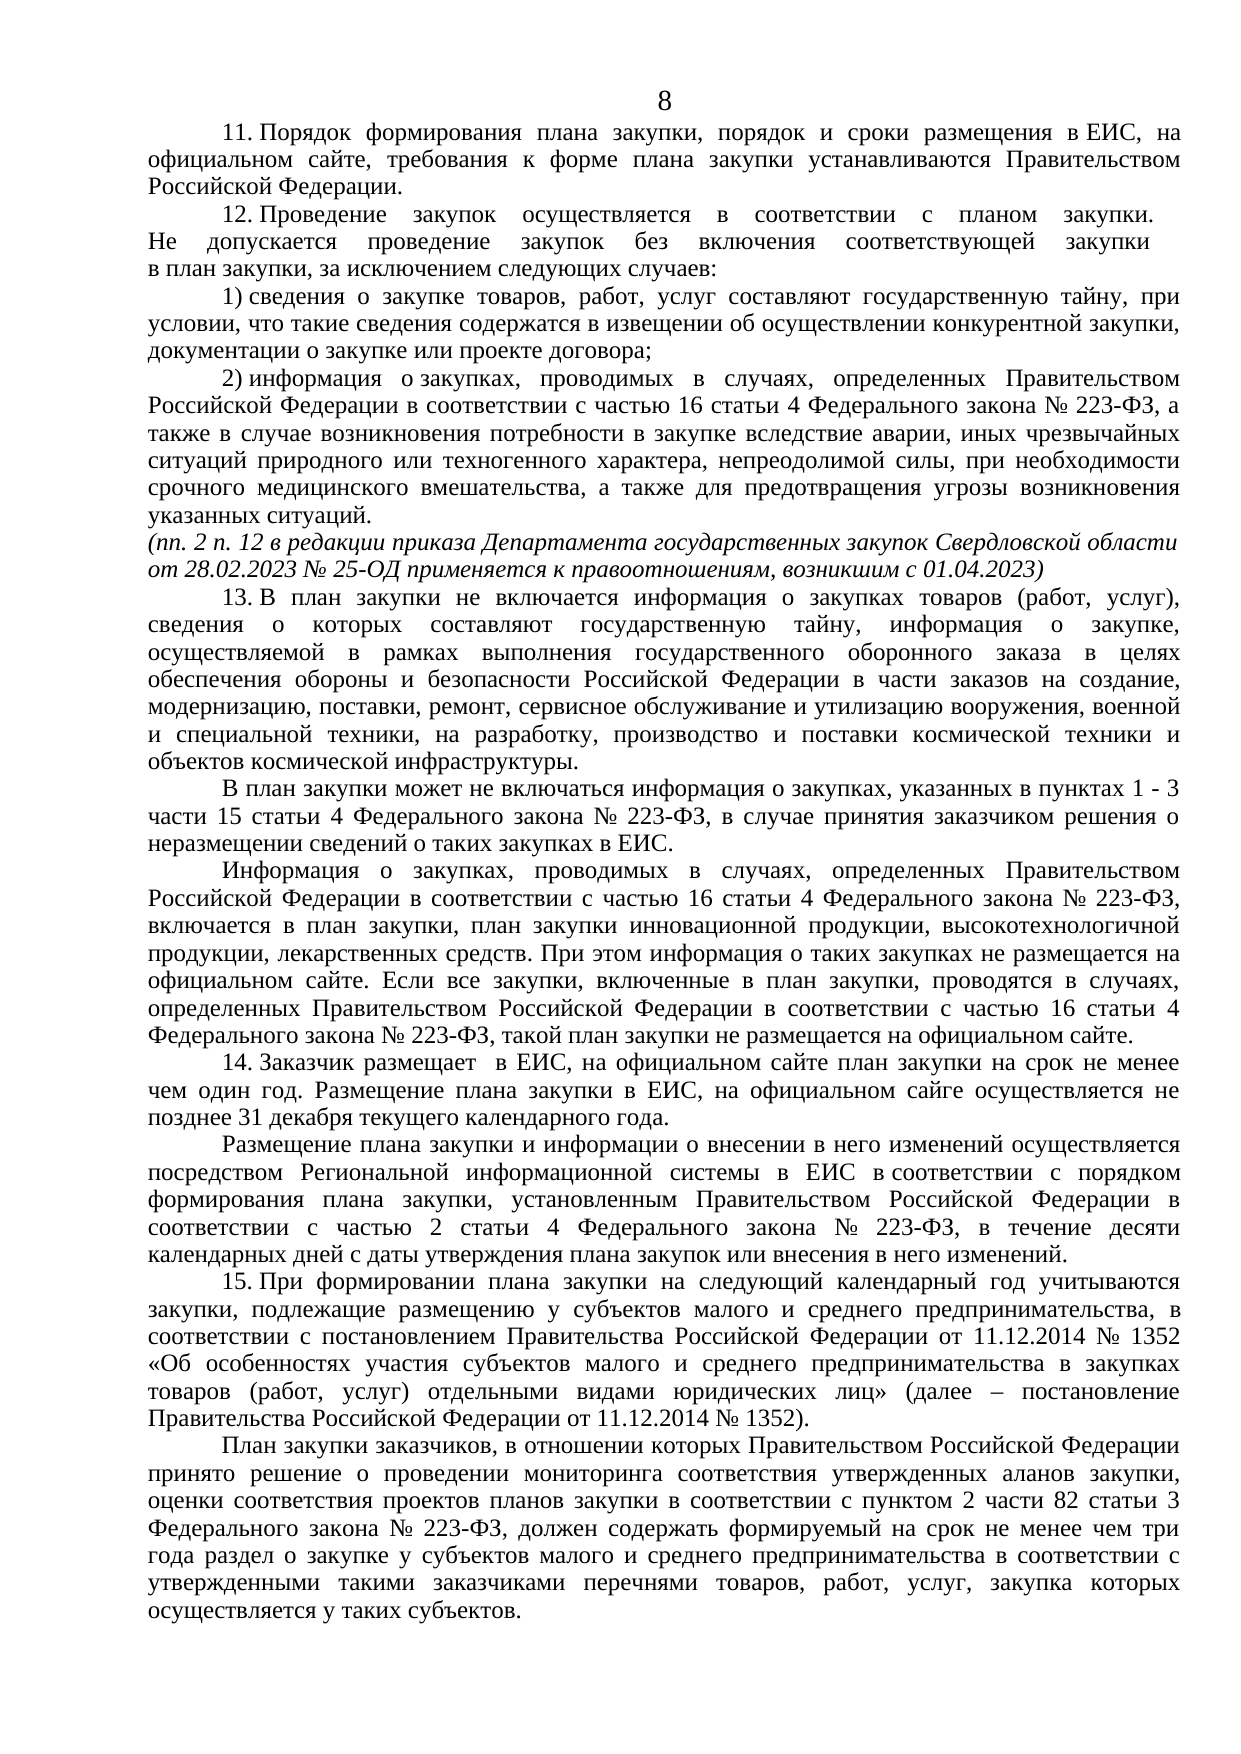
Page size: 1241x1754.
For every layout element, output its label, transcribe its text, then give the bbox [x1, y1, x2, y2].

text 15. При формировании плана закупки на следующий календарный год учитываются закупки, подлежащие размещению у субъектов малого и среднего предпринимательства, в соответствии с постановлением Правительства Российской Федерации от 11.12.2014 № 1352 «Об особенностях участия субъектов малого и среднего предпринимательства в закупках товаров (работ, услуг) отдельными видами юридических лиц» (далее – постановление Правительства Российской Федерации от 11.12.2014 № 1352). [148, 1268, 1181, 1432]
text 1) сведения о закупке товаров, работ, услуг составляют государственную тайну, при условии, что такие сведения содержатся в извещении об осуществлении конкурентной закупки, документации о закупке или проекте договора; [148, 282, 1181, 364]
text 14. Заказчик размещает в ЕИС, на официальном сайте план закупки на срок не менее чем один год. Размещение плана закупки в ЕИС, на официальном сайге осуществляется не позднее 31 декабря текущего календарного года. [148, 1049, 1181, 1131]
text 12. Проведение закупок осуществляется в соответствии с планом закупки. Не допускается проведение закупок без включения соответствующей закупки в план закупки, за исключением следующих случаев: [148, 200, 1181, 282]
text 13. В план закупки не включается информация о закупках товаров (работ, услуг), сведения о которых составляют государственную тайну, информация о закупке, осуществляемой в рамках выполнения государственного оборонного заказа в целях обеспечения обороны и безопасности Российской Федерации в части заказов на создание, модернизацию, поставки, ремонт, сервисное обслуживание и утилизацию вооружения, военной и специальной техники, на разработку, производство и поставки космической техники и объектов космической инфраструктуры. [148, 583, 1181, 775]
text 11. Порядок формирования плана закупки, порядок и сроки размещения в ЕИС, на официальном сайте, требования к форме плана закупки устанавливаются Правительством Российской Федерации. [148, 118, 1181, 200]
text Информация о закупках, проводимых в случаях, определенных Правительством Российской Федерации в соответствии с частью 16 статьи 4 Федерального закона № 223-ФЗ, включается в план закупки, план закупки инновационной продукции, высокотехнологичной продукции, лекарственных средств. При этом информация о таких закупках не размещается на официальном сайте. Если все закупки, включенные в план закупки, проводятся в случаях, определенных Правительством Российской Федерации в соответствии с частью 16 статьи 4 Федерального закона № 223-ФЗ, такой план закупки не размещается на официальном сайте. [148, 857, 1181, 1049]
text В план закупки может не включаться информация о закупках, указанных в пунктах 1 - 3 части 15 статьи 4 Федерального закона № 223-ФЗ, в случае принятия заказчиком решения о неразмещении сведений о таких закупках в ЕИС. [148, 775, 1181, 857]
text (пп. 2 п. 12 в редакции приказа Департамента государственных закупок Свердловской области от 28.02.2023 № 25-ОД применяется к правоотношениям, возникшим с 01.04.2023) [148, 529, 1181, 583]
text План закупки заказчиков, в отношении которых Правительством Российской Федерации принято решение о проведении мониторинга соответствия утвержденных аланов закупки, оценки соответствия проектов планов закупки в соответствии с пунктом 2 части 82 статьи 3 Федерального закона № 223-ФЗ, должен содержать формируемый на срок не менее чем три года раздел о закупке у субъектов малого и среднего предпринимательства в соответствии с утвержденными такими заказчиками перечнями товаров, работ, услуг, закупка которых осуществляется у таких субъектов. [148, 1432, 1181, 1624]
text 2) информация о закупках, проводимых в случаях, определенных Правительством Российской Федерации в соответствии с частью 16 статьи 4 Федерального закона № 223-ФЗ, а также в случае возникновения потребности в закупке вследствие аварии, иных чрезвычайных ситуаций природного или техногенного характера, непреодолимой силы, при необходимости срочного медицинского вмешательства, а также для предотвращения угрозы возникновения указанных ситуаций. [148, 364, 1181, 529]
text Размещение плана закупки и информации о внесении в него изменений осуществляется посредством Региональной информационной системы в ЕИС в соответствии с порядком формирования плана закупки, установленным Правительством Российской Федерации в соответствии с частью 2 статьи 4 Федерального закона № 223-ФЗ, в течение десяти календарных дней с даты утверждения плана закупок или внесения в него изменений. [148, 1131, 1181, 1268]
